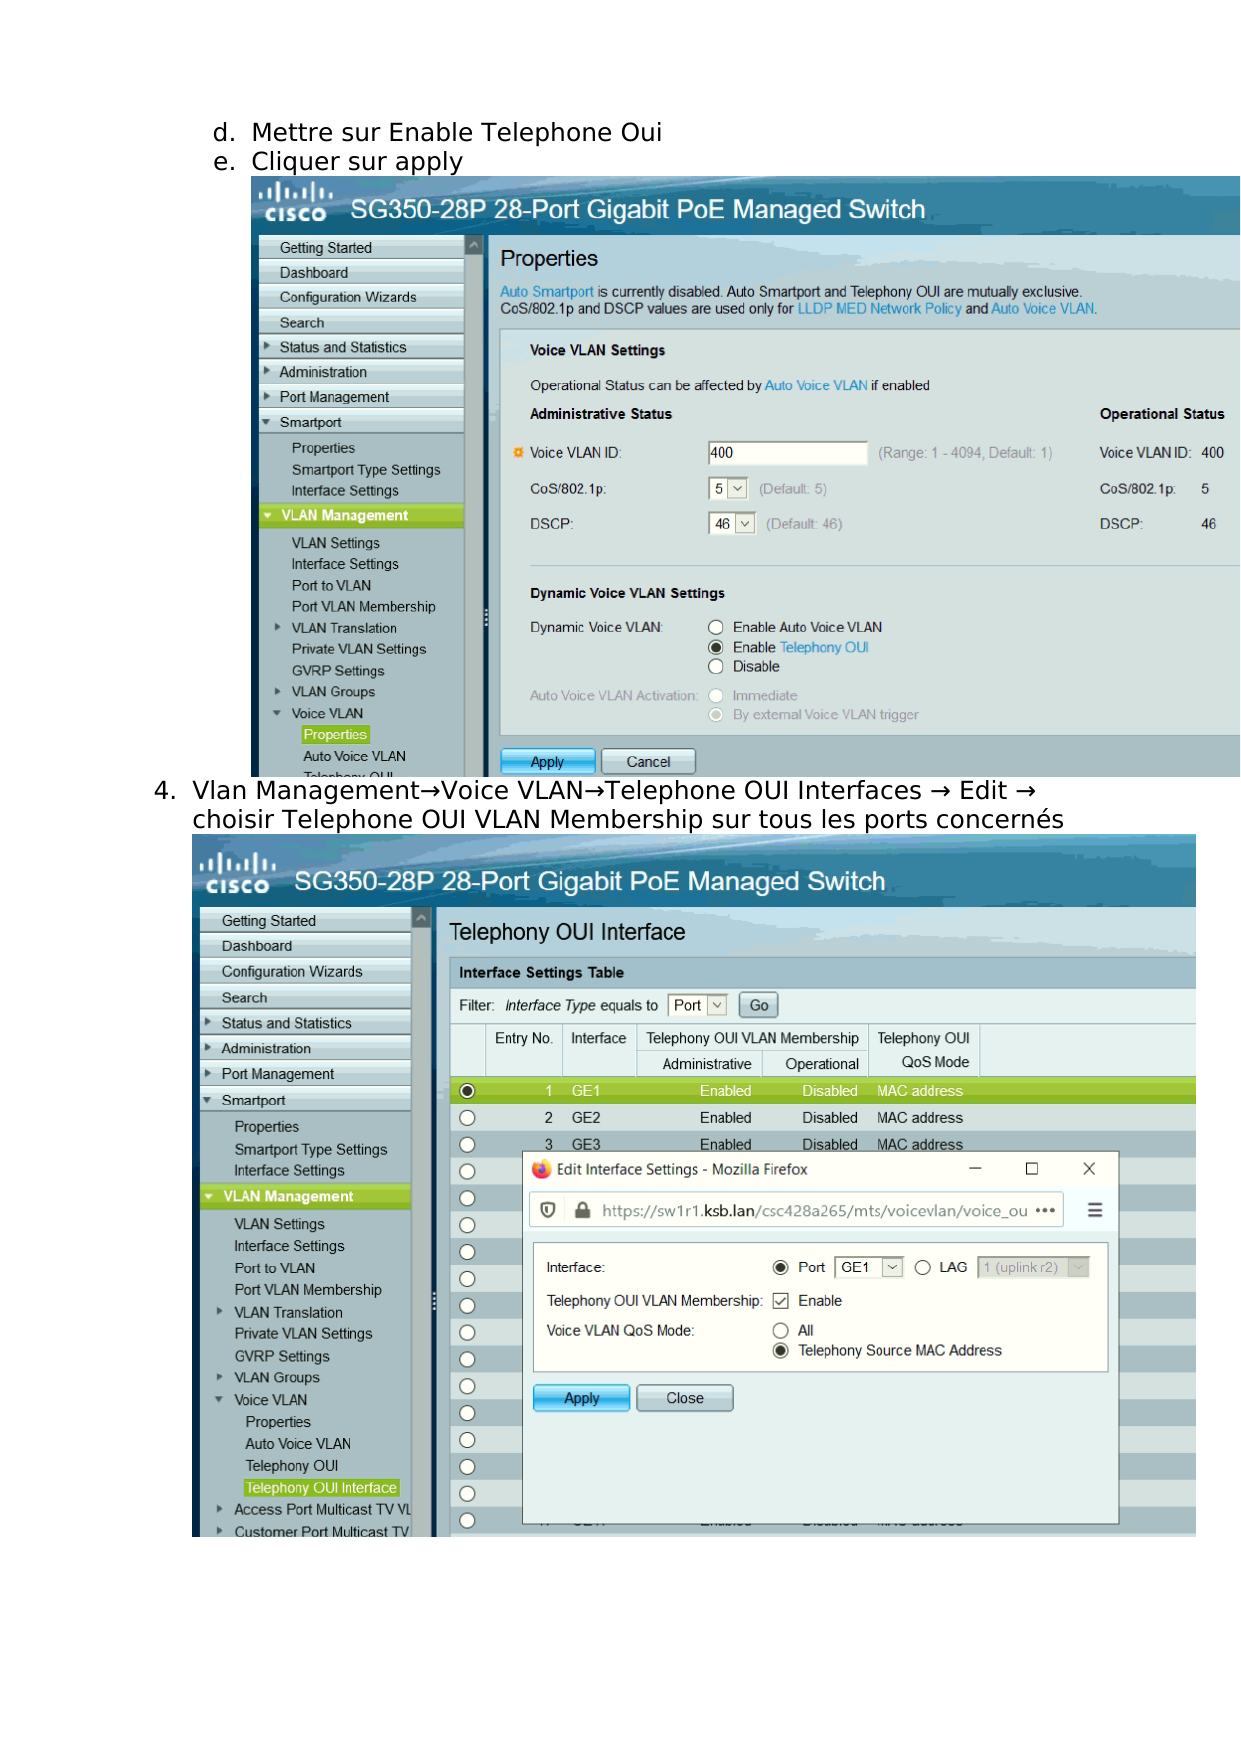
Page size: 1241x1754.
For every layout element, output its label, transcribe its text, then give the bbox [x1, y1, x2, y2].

list Vlan Management→Voice VLAN→Telephone OUI Interfaces → Edit → choisir Telephone OUI VLAN Membership sur tous les ports concernés [177, 776, 1122, 1537]
list Cliquer sur apply [236, 147, 1122, 776]
picture [192, 834, 1196, 1537]
picture [251, 176, 1241, 777]
list Mettre sur Enable Telephone Oui [236, 118, 1122, 147]
